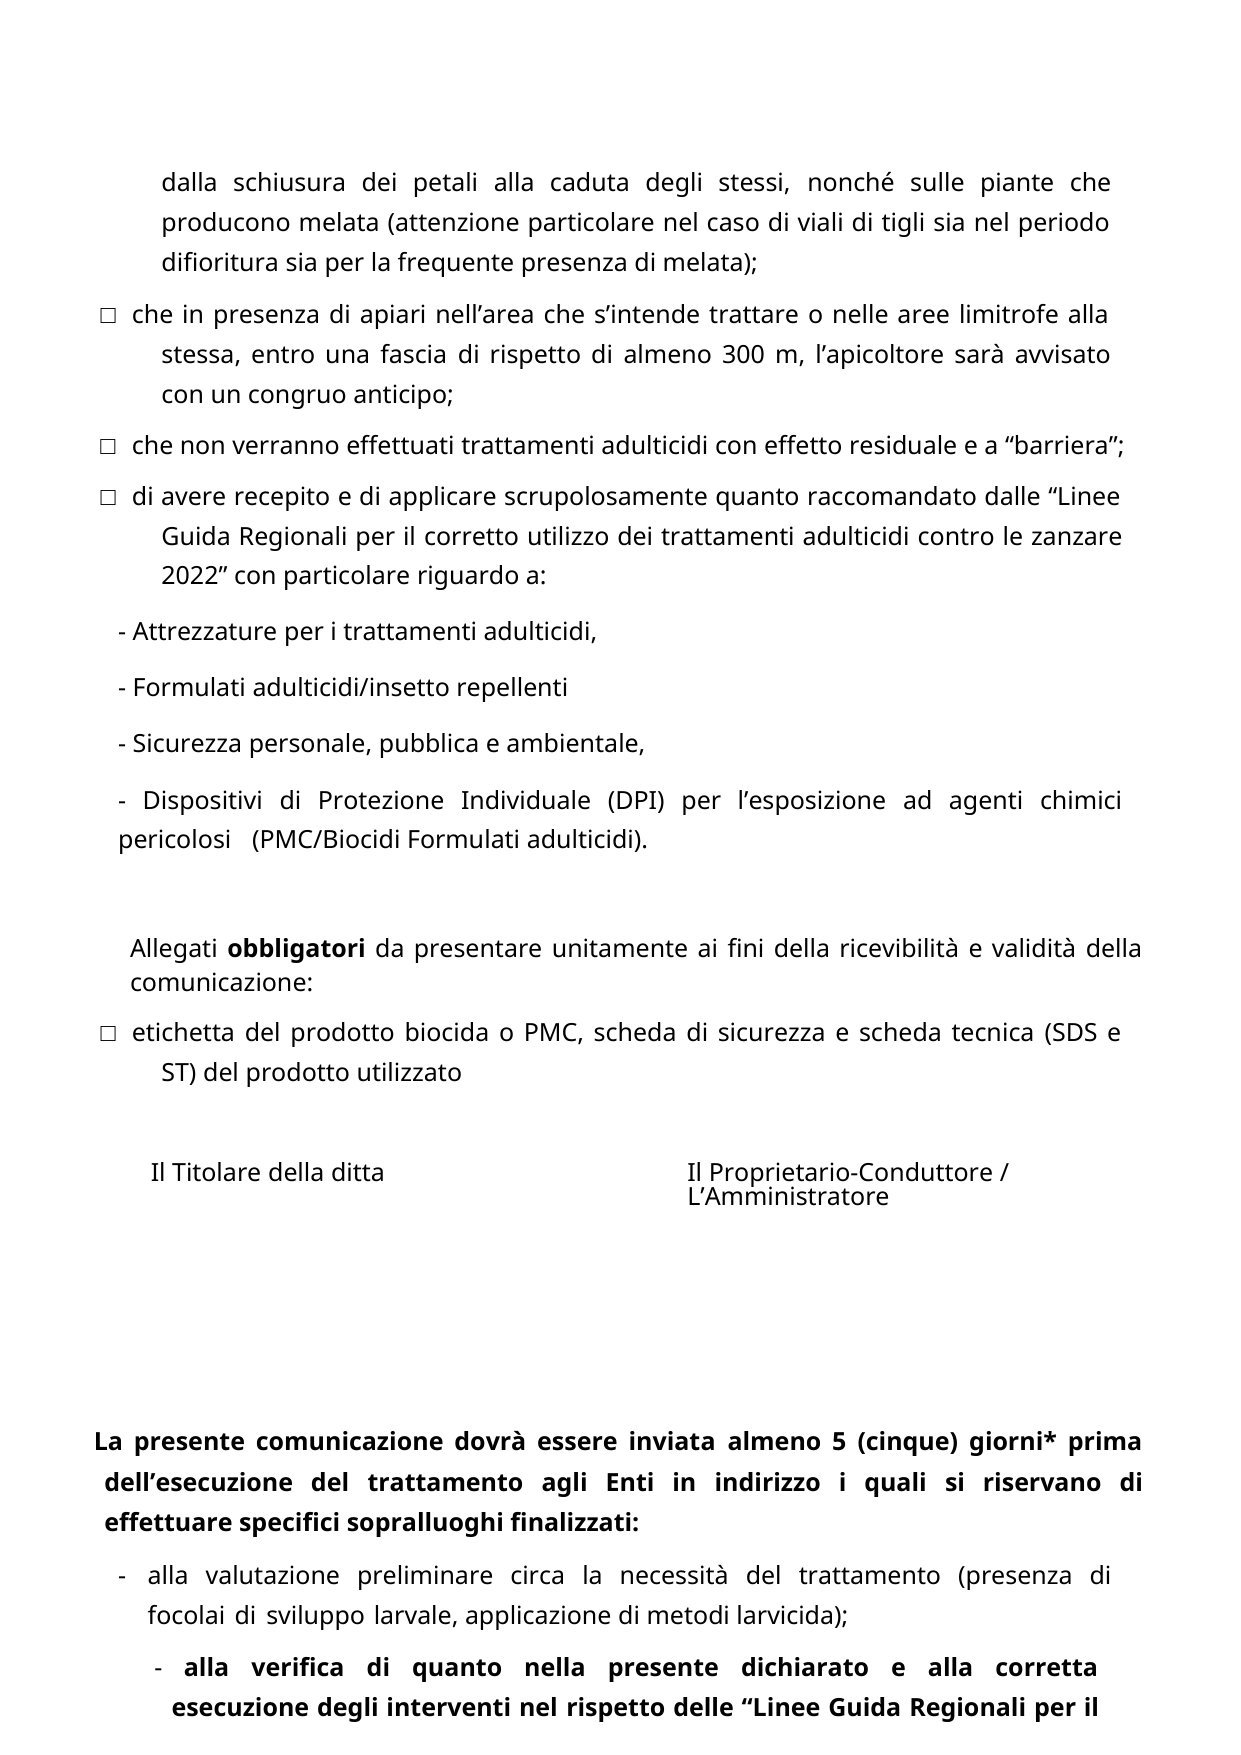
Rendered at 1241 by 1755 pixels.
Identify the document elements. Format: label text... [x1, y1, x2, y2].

list dalla schiusura dei petali alla caduta degli stessi, nonché sulle piante che producono melata (attenzione particolare nel caso di viali di tigli sia nel periodo difioritura sia per la frequente presenza di melata); [118, 164, 1112, 279]
list - Sicurezza personale, pubblica e ambientale, [104, 726, 1122, 760]
list etichetta del prodotto biocida o PMC, scheda di sicurezza e scheda tecnica (SDS e ST) del prodotto utilizzato [118, 1015, 1122, 1089]
list che in presenza di apiari nell’area che s’intende trattare o nelle aree limitrofe alla stessa, entro una fascia di rispetto di almeno 300 m, l’apicoltore sarà avvisato con un congruo anticipo; [118, 297, 1111, 410]
list - Attrezzature per i trattamenti adulticidi, [104, 614, 1122, 648]
text - alla valutazione preliminare circa la necessità del trattamento (presenza di focolai di sviluppo larvale, applicazione di metodi larvicida); [118, 1558, 1111, 1632]
list - Formulati adulticidi/insetto repellenti [104, 670, 1122, 704]
table_header Il Titolare della ditta [130, 1163, 567, 1287]
list - Dispositivi di Protezione Individuale (DPI) per l’esposizione ad agenti chimici pericolosi (PMC/Biocidi Formulati adulticidi). [104, 782, 1122, 856]
text Allegati obbligatori da presentare unitamente ai fini della ricevibilità e validità della comunicazione: [130, 930, 1143, 998]
list che non verranno effettuati trattamenti adulticidi con effetto residuale e a “barriera”; [118, 428, 1143, 462]
list di avere recepito e di applicare scrupolosamente quanto raccomandato dalle “Linee Guida Regionali per il corretto utilizzo dei trattamenti adulticidi contro le zanzare 2022” con particolare riguardo a: [118, 479, 1122, 592]
subtitle - alla verifica di quanto nella presente dichiarato e alla corretta esecuzione degli interventi nel rispetto delle “Linee Guida Regionali per il [154, 1649, 1099, 1723]
table_header Il Proprietario-Conduttore / L’Amministratore [567, 1163, 1131, 1287]
subtitle La presente comunicazione dovrà essere inviata almeno 5 (cinque) giorni* prima dell’esecuzione del trattamento agli Enti in indirizzo i quali si riservano di effettuare specifici sopralluoghi finalizzati: [93, 1423, 1143, 1539]
